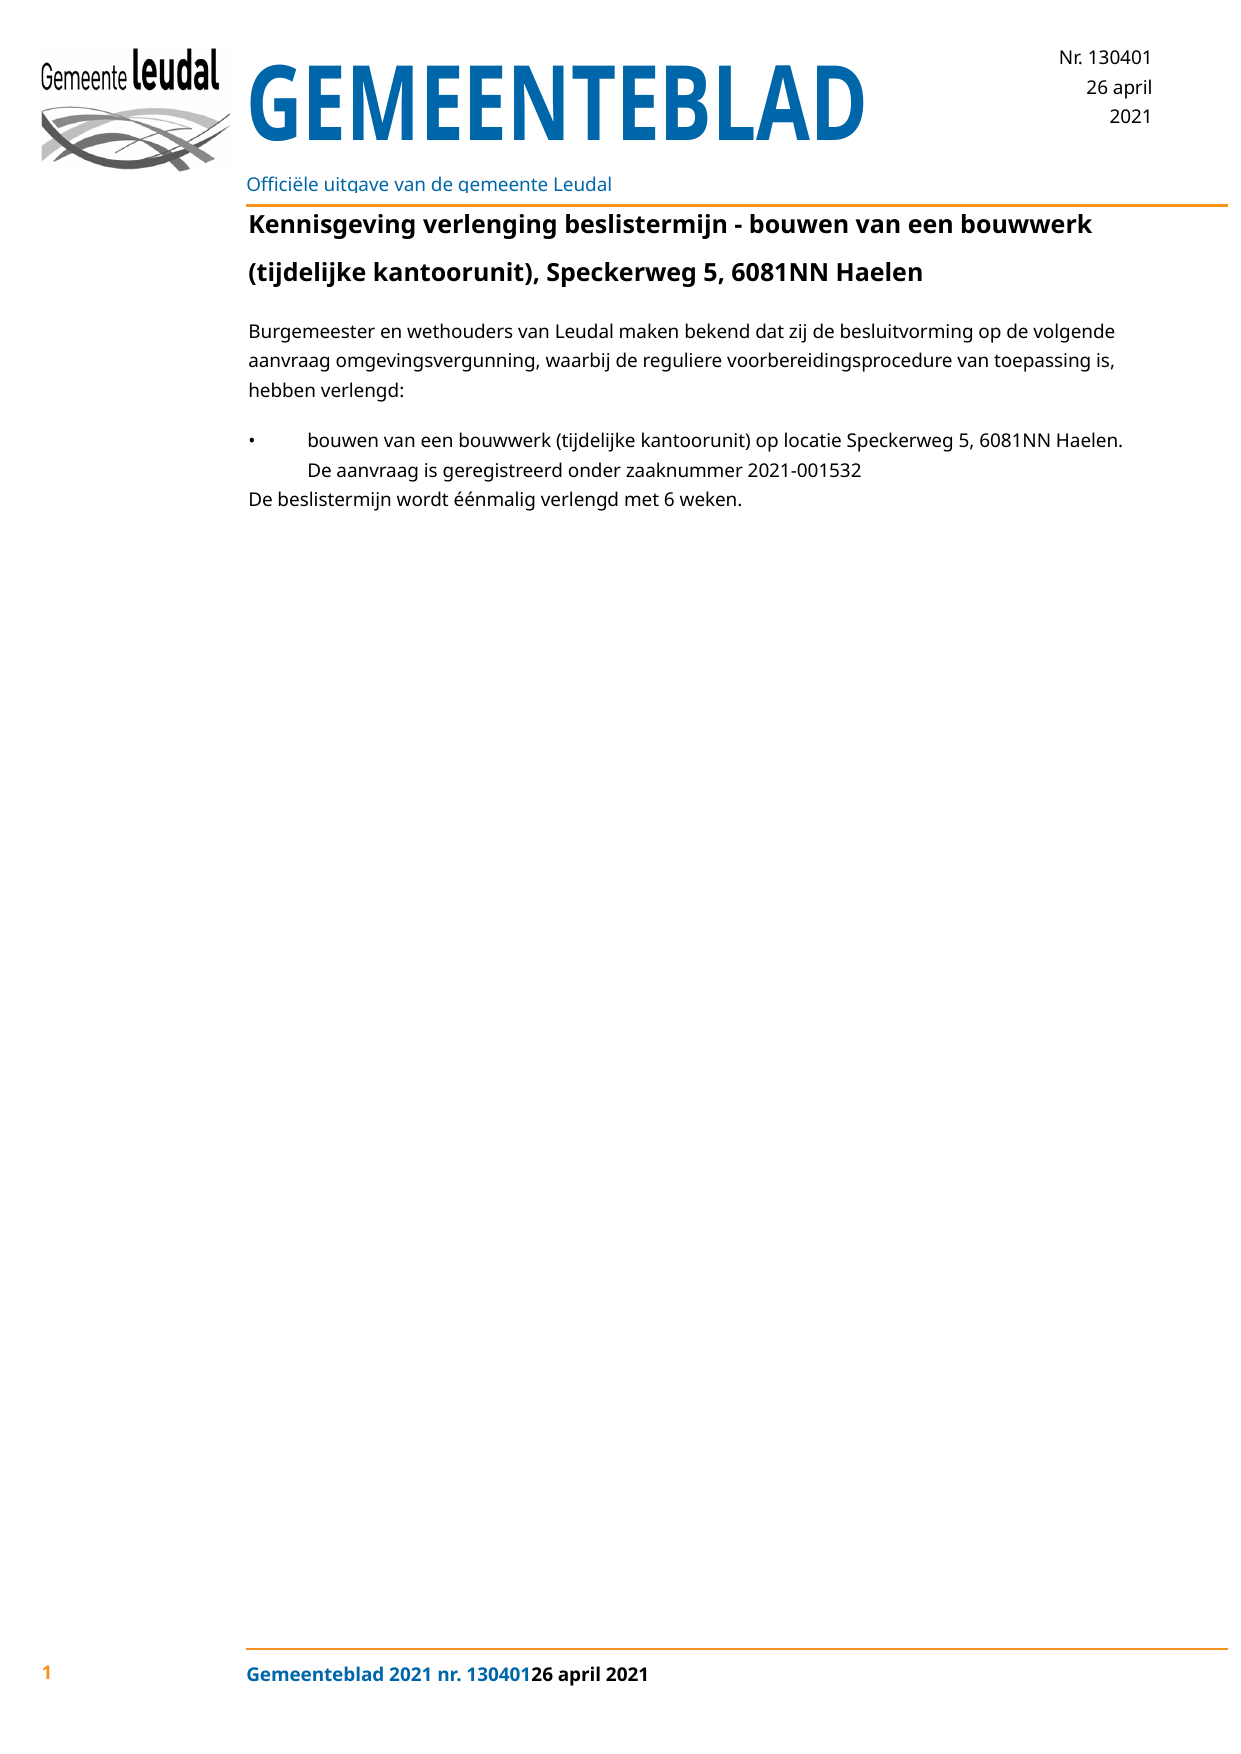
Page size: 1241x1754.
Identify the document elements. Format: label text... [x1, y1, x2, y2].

text Kennisgeving verlenging beslistermijn - bouwen van een bouwwerk (tijdelijke kantoorunit), Speckerweg 5, 6081NN Haelen [248, 207, 1152, 288]
text Burgemeester en wethouders van Leudal maken bekend dat zij de besluitvorming op de volgende aanvraag omgevingsvergunning, waarbij de reguliere voorbereidingsprocedure van toepassing is, hebben verlengd: [248, 318, 1152, 403]
picture [41, 47, 231, 172]
list bouwen van een bouwwerk (tijdelijke kantoorunit) op locatie Speckerweg 5, 6081NN Haelen. De aanvraag is geregistreerd onder zaaknummer 2021-001532 [248, 427, 1152, 483]
text De beslistermijn wordt éénmalig verlengd met 6 weken. [248, 487, 1152, 512]
